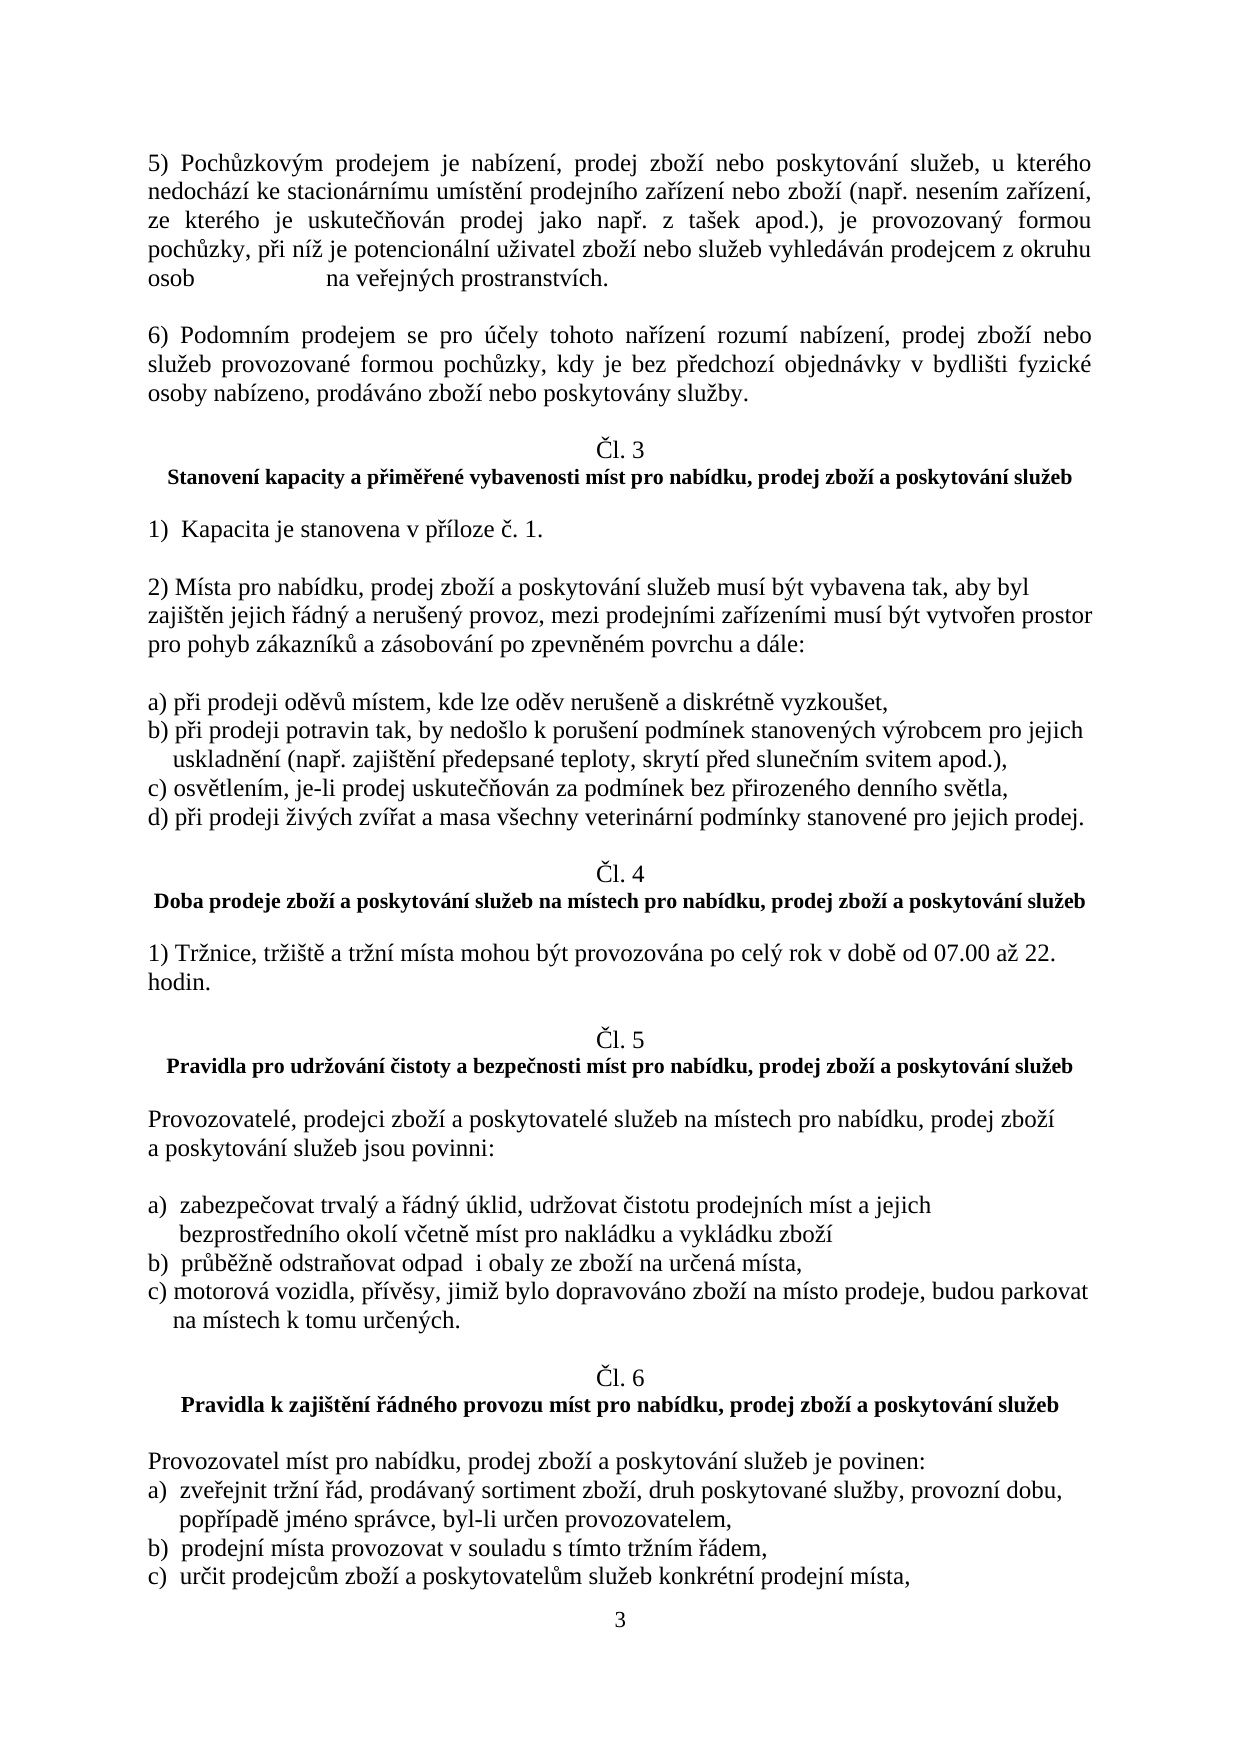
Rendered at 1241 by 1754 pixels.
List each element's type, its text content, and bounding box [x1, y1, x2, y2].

text a) zabezpečovat trvalý a řádný úklid, udržovat čistotu prodejních míst a jejich [148, 1190, 1093, 1219]
text b) průběžně odstraňovat odpad i obaly ze zboží na určená místa, [148, 1248, 1093, 1276]
text c) určit prodejcům zboží a poskytovatelům služeb konkrétní prodejní místa, [148, 1561, 1093, 1590]
text Pravidla pro udržování čistoty a bezpečnosti míst pro nabídku, prodej zboží a poskytování služeb [148, 1053, 1093, 1079]
text Provozovatelé, prodejci zboží a poskytovatelé služeb na místech pro nabídku, prodej zboží [148, 1104, 1093, 1133]
text bezprostředního okolí včetně míst pro nakládku a vykládku zboží [148, 1219, 1093, 1248]
text Provozovatel míst pro nabídku, prodej zboží a poskytování služeb je povinen: [148, 1446, 1093, 1475]
text a) zveřejnit tržní řád, prodávaný sortiment zboží, druh poskytované služby, provozní dobu, [148, 1475, 1093, 1504]
text Pravidla k zajištění řádného provozu míst pro nabídku, prodej zboží a poskytování služeb [148, 1391, 1093, 1418]
text 1) Kapacita je stanovena v příloze č. 1. [148, 514, 1093, 543]
text popřípadě jméno správce, byl-li určen provozovatelem, [148, 1504, 1093, 1533]
text Čl. 4 [148, 859, 1093, 888]
text a) při prodeji oděvů místem, kde lze oděv nerušeně a diskrétně vyzkoušet, [148, 687, 1093, 716]
text a poskytování služeb jsou povinni: [148, 1133, 1093, 1161]
text c) osvětlením, je-li prodej uskutečňován za podmínek bez přirozeného denního světla, [148, 773, 1093, 802]
text 5) Pochůzkovým prodejem je nabízení, prodej zboží nebo poskytování služeb, u kterého nedochází ke stacionárnímu umístění prodejního zařízení nebo zboží (např. nesením zařízení, ze kterého je uskutečňován prodej jako např. z tašek apod.), je provozovaný formou pochůzky, při níž je potencionální uživatel zboží nebo služeb vyhledáván prodejcem z okruhu osob na veřejných prostranstvích. [148, 148, 1093, 291]
text Čl. 3 [148, 435, 1093, 464]
text d) při prodeji živých zvířat a masa všechny veterinární podmínky stanovené pro jejich prodej. [148, 802, 1093, 831]
text 2) Místa pro nabídku, prodej zboží a poskytování služeb musí být vybavena tak, aby byl zajištěn jejich řádný a nerušený provoz, mezi prodejními zařízeními musí být vytvořen prostor pro pohyb zákazníků a zásobování po zpevněném povrchu a dále: [148, 572, 1093, 658]
text Stanovení kapacity a přiměřené vybavenosti míst pro nabídku, prodej zboží a poskytování služeb [148, 464, 1093, 489]
text b) prodejní místa provozovat v souladu s tímto tržním řádem, [148, 1533, 1093, 1561]
text 1) Tržnice, tržiště a tržní místa mohou být provozována po celý rok v době od 07.00 až 22. hodin. [148, 938, 1093, 996]
text c) motorová vozidla, přívěsy, jimiž bylo dopravováno zboží na místo prodeje, budou parkovat [148, 1276, 1093, 1305]
text Doba prodeje zboží a poskytování služeb na místech pro nabídku, prodej zboží a poskytování služeb [148, 888, 1093, 913]
text 6) Podomním prodejem se pro účely tohoto nařízení rozumí nabízení, prodej zboží nebo služeb provozované formou pochůzky, kdy je bez předchozí objednávky v bydlišti fyzické osoby nabízeno, prodáváno zboží nebo poskytovány služby. [148, 320, 1093, 406]
text b) při prodeji potravin tak, by nedošlo k porušení podmínek stanovených výrobcem pro jejich [148, 716, 1093, 744]
text uskladnění (např. zajištění předepsané teploty, skrytí před slunečním svitem apod.), [148, 744, 1093, 773]
text Čl. 5 [148, 1025, 1093, 1053]
text na místech k tomu určených. [148, 1305, 1093, 1334]
text Čl. 6 [148, 1363, 1093, 1391]
